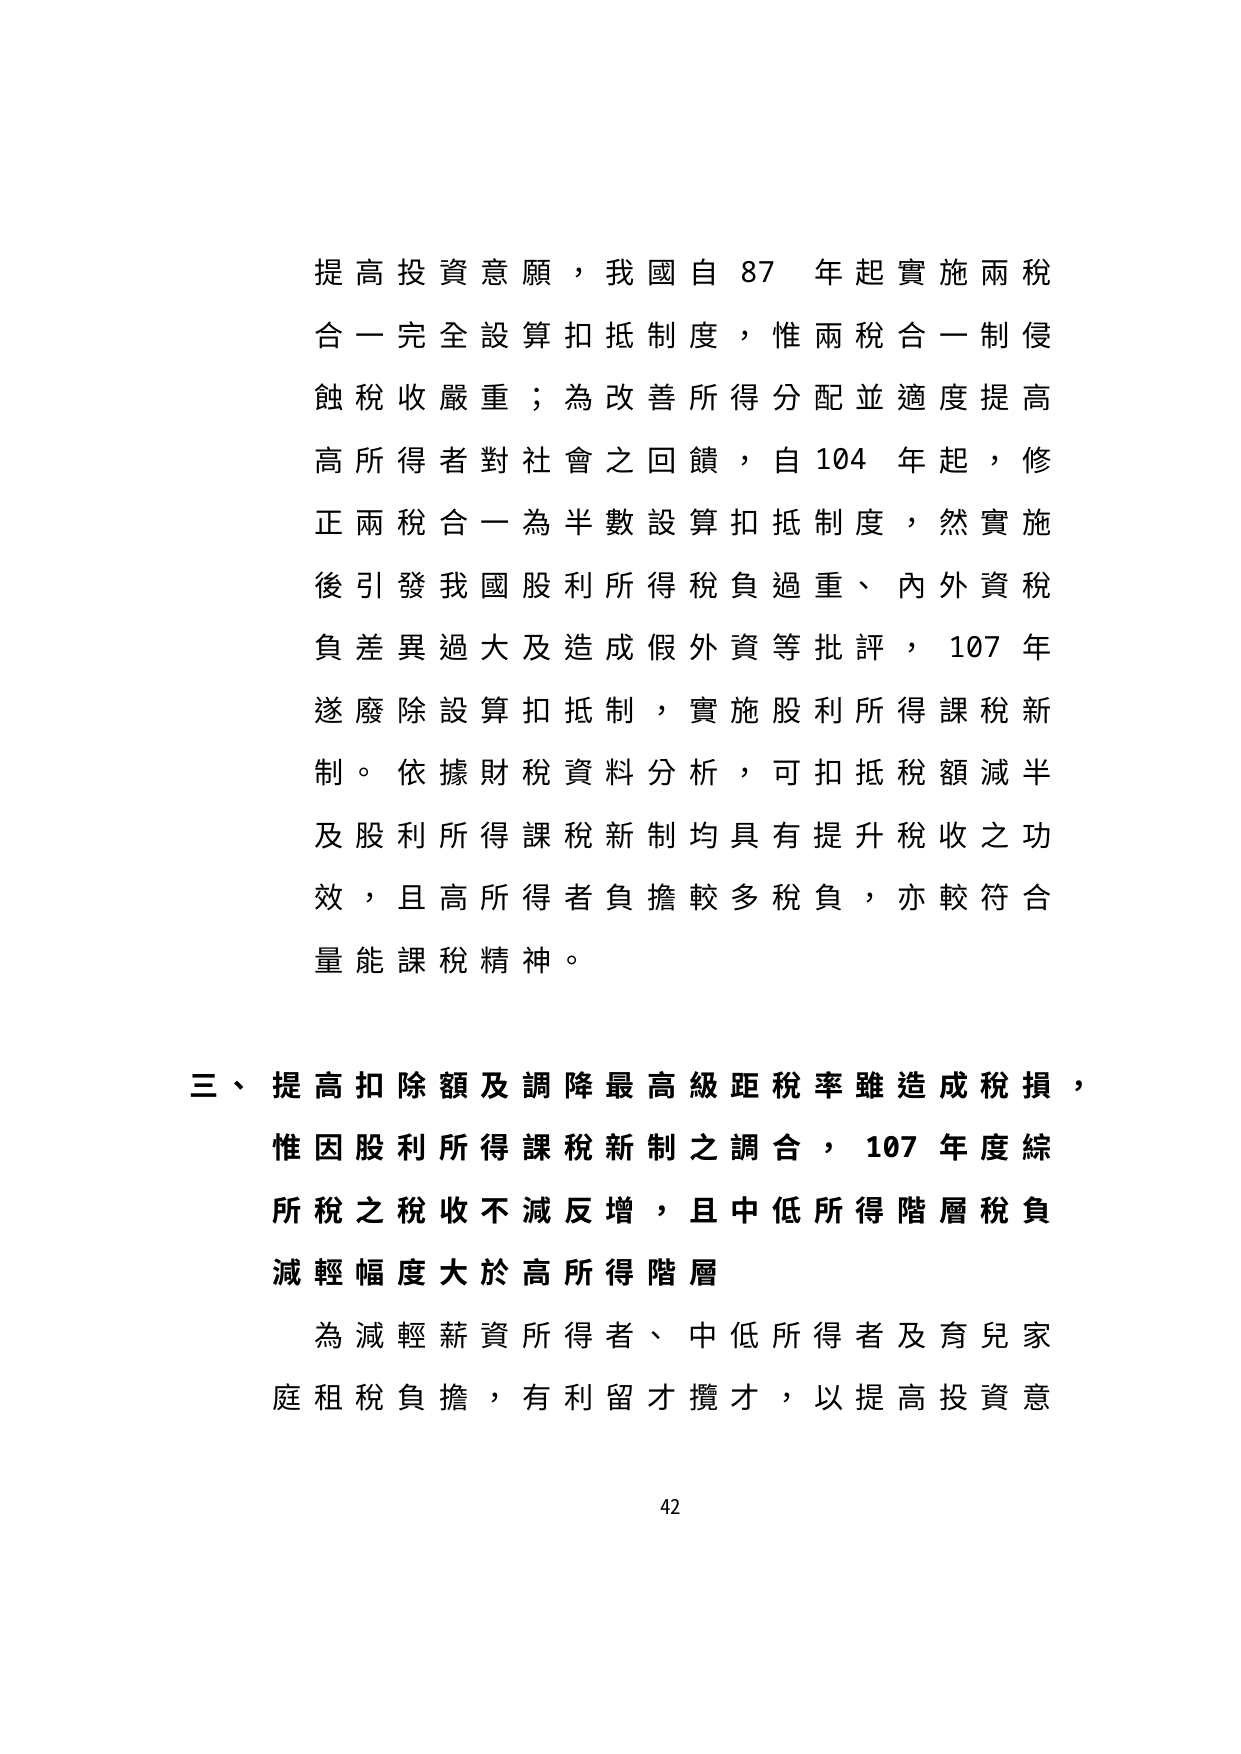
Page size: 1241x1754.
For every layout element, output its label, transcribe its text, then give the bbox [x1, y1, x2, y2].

text 提高投資意願，我國自87 年起實施兩稅合一完全設算扣抵制度，惟兩稅合一制侵蝕稅收嚴重；為改善所得分配並適度提高高所得者對社會之回饋，自104 年起，修正兩稅合一為半數設算扣抵制度，然實施後引發我國股利所得稅負過重、內外資稅負差異過大及造成假外資等批評，107年遂廢除設算扣抵制，實施股利所得課稅新制。依據財稅資料分析，可扣抵稅額減半及股利所得課稅新制均具有提升稅收之功效，且高所得者負擔較多稅負，亦較符合量能課稅精神。 [271, 229, 1058, 979]
text 三、提高扣除額及調降最高級距稅率雖造成稅損，惟因股利所得課稅新制之調合，107年度綜所稅之稅收不減反增，且中低所得階層稅負減輕幅度大於高所得階層 [183, 1042, 1058, 1292]
text 為減輕薪資所得者、中低所得者及育兒家庭租稅負擔，有利留才攬才，以提高投資意願，並建立具國際競爭力之投資環境，所得稅制優化方案自107年1月1日施行。經查: [242, 1292, 1058, 1417]
